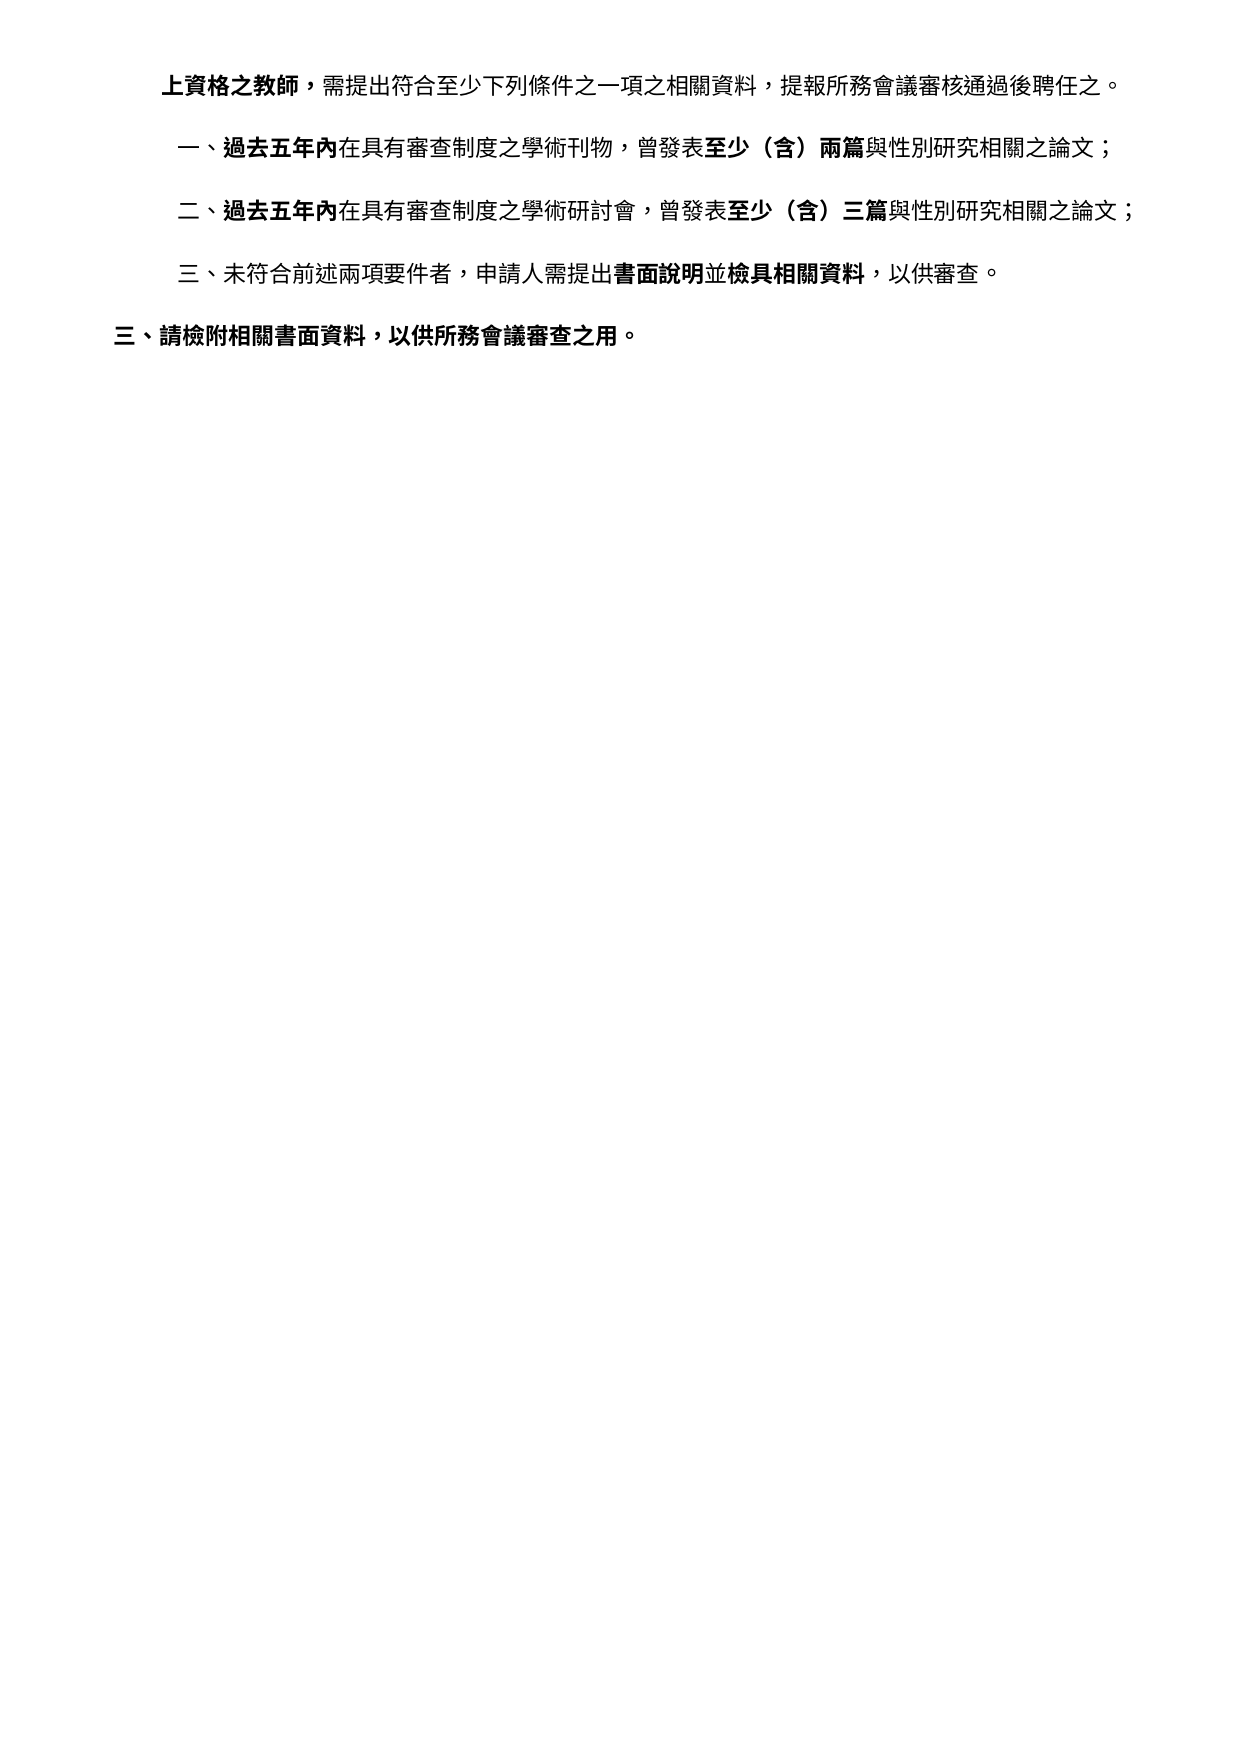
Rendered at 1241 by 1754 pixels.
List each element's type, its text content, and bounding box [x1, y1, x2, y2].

text 一、過去五年內在具有審查制度之學術刊物，曾發表至少（含）兩篇與性別研究相關之論文； [164, 105, 1123, 168]
text 三、請檢附相關書面資料，以供所務會議審查之用。 [114, 293, 1152, 355]
text 上資格之教師，需提出符合至少下列條件之一項之相關資料，提報所務會議審核通過後聘任之。 [114, 43, 1152, 105]
text 三、未符合前述兩項要件者，申請人需提出書面說明並檢具相關資料，以供審查。 [164, 230, 1123, 293]
text 二、過去五年內在具有審查制度之學術研討會，曾發表至少（含）三篇與性別研究相關之論文； [164, 168, 1123, 230]
